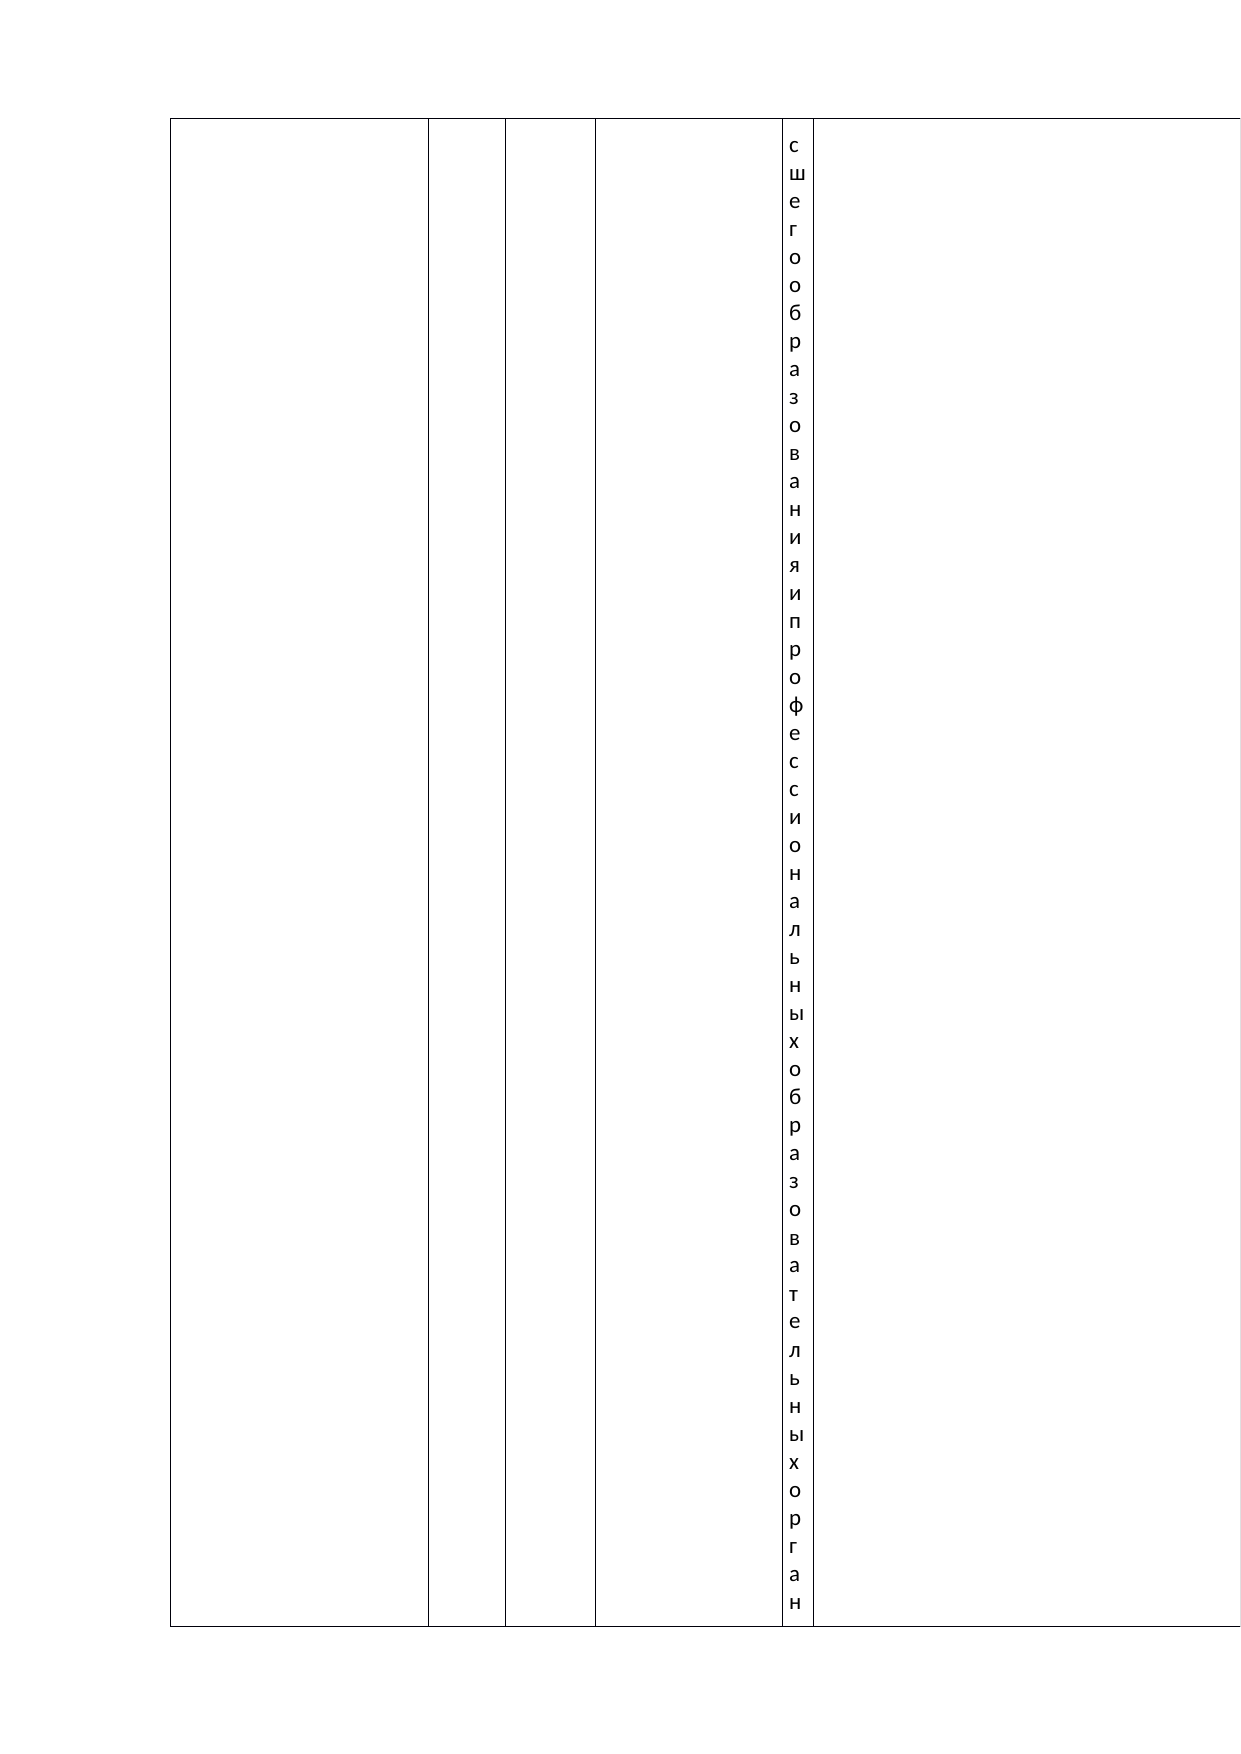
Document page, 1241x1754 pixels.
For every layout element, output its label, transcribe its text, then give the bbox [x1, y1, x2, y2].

table_cell [171, 119, 428, 1626]
table_cell сшего образования и профессиональных образовательных орган [783, 119, 813, 1626]
table_cell [429, 119, 505, 1626]
table_cell [814, 119, 1240, 1626]
table_cell [596, 119, 782, 1626]
table_cell [506, 119, 595, 1626]
